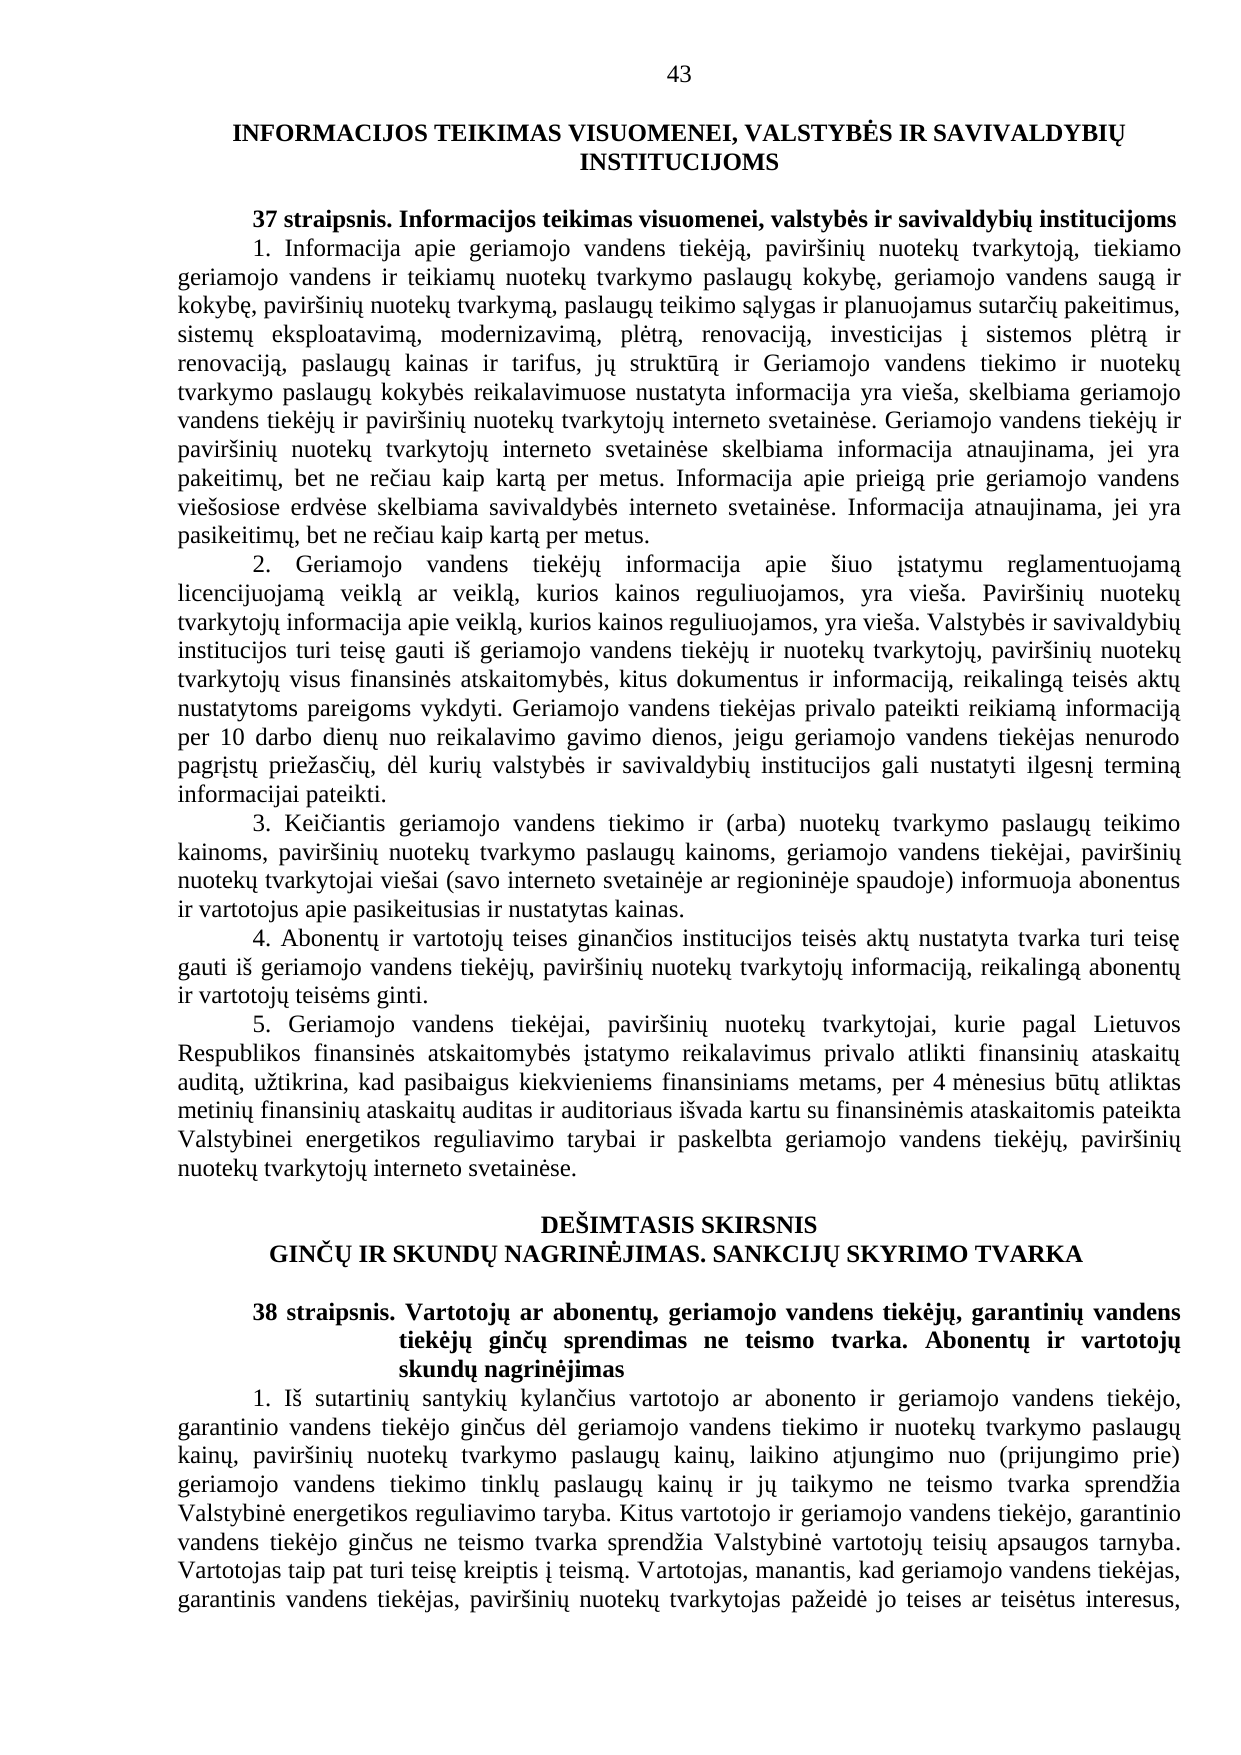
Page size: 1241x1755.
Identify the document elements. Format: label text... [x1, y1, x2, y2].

text 4. Abonentų ir vartotojų teises ginančios institucijos teisės aktų nustatyta tvarka turi teisę gauti iš geriamojo vandens tiekėjų, paviršinių nuotekų tvarkytojų informaciją, reikalingą abonentų ir vartotojų teisėms ginti. [177, 923, 1181, 1009]
text 38 straipsnis. Vartotojų ar abonentų, geriamojo vandens tiekėjų, garantinių vandens tiekėjų ginčų sprendimas ne teismo tvarka. Abonentų ir vartotojų skundų nagrinėjimas [252, 1297, 1181, 1383]
text 3. Keičiantis geriamojo vandens tiekimo ir (arba) nuotekų tvarkymo paslaugų teikimo kainoms, paviršinių nuotekų tvarkymo paslaugų kainoms, geriamojo vandens tiekėjai, paviršinių nuotekų tvarkytojai viešai (savo interneto svetainėje ar regioninėje spaudoje) informuoja abonentus ir vartotojus apie pasikeitusias ir nustatytas kainas. [177, 808, 1181, 923]
text 5. Geriamojo vandens tiekėjai, paviršinių nuotekų tvarkytojai, kurie pagal Lietuvos Respublikos finansinės atskaitomybės įstatymo reikalavimus privalo atlikti finansinių ataskaitų auditą, užtikrina, kad pasibaigus kiekvieniems finansiniams metams, per 4 mėnesius būtų atliktas metinių finansinių ataskaitų auditas ir auditoriaus išvada kartu su finansinėmis ataskaitomis pateikta Valstybinei energetikos reguliavimo tarybai ir paskelbta geriamojo vandens tiekėjų, paviršinių nuotekų tvarkytojų interneto svetainėse. [177, 1009, 1181, 1182]
text 1. Informacija apie geriamojo vandens tiekėją, paviršinių nuotekų tvarkytoją, tiekiamo geriamojo vandens ir teikiamų nuotekų tvarkymo paslaugų kokybę, geriamojo vandens saugą ir kokybę, paviršinių nuotekų tvarkymą, paslaugų teikimo sąlygas ir planuojamus sutarčių pakeitimus, sistemų eksploatavimą, modernizavimą, plėtrą, renovaciją, investicijas į sistemos plėtrą ir renovaciją, paslaugų kainas ir tarifus, jų struktūrą ir Geriamojo vandens tiekimo ir nuotekų tvarkymo paslaugų kokybės reikalavimuose nustatyta informacija yra vieša, skelbiama geriamojo vandens tiekėjų ir paviršinių nuotekų tvarkytojų interneto svetainėse. Geriamojo vandens tiekėjų ir paviršinių nuotekų tvarkytojų interneto svetainėse skelbiama informacija atnaujinama, jei yra pakeitimų, bet ne rečiau kaip kartą per metus. Informacija apie prieigą prie geriamojo vandens viešosiose erdvėse skelbiama savivaldybės interneto svetainėse. Informacija atnaujinama, jei yra pasikeitimų, bet ne rečiau kaip kartą per metus. [177, 233, 1181, 549]
text INFORMACIJOS TEIKIMAS VISUOMENEI, VALSTYBĖS IR SAVIVALDYBIŲ INSTITUCIJOMS [177, 118, 1181, 176]
text 1. Iš sutartinių santykių kylančius vartotojo ar abonento ir geriamojo vandens tiekėjo, garantinio vandens tiekėjo ginčus dėl geriamojo vandens tiekimo ir nuotekų tvarkymo paslaugų kainų, paviršinių nuotekų tvarkymo paslaugų kainų, laikino atjungimo nuo (prijungimo prie) geriamojo vandens tiekimo tinklų paslaugų kainų ir jų taikymo ne teismo tvarka sprendžia Valstybinė energetikos reguliavimo taryba. Kitus vartotojo ir geriamojo vandens tiekėjo, garantinio vandens tiekėjo ginčus ne teismo tvarka sprendžia Valstybinė vartotojų teisių apsaugos tarnyba. Vartotojas taip pat turi teisę kreiptis į teismą. Vartotojas, manantis, kad geriamojo vandens tiekėjas, garantinis vandens tiekėjas, paviršinių nuotekų tvarkytojas pažeidė jo teises ar teisėtus interesus, [177, 1383, 1181, 1613]
text DEŠIMTASIS SKIRSNIS [177, 1211, 1181, 1239]
text 2. Geriamojo vandens tiekėjų informacija apie šiuo įstatymu reglamentuojamą licencijuojamą veiklą ar veiklą, kurios kainos reguliuojamos, yra vieša. Paviršinių nuotekų tvarkytojų informacija apie veiklą, kurios kainos reguliuojamos, yra vieša. Valstybės ir savivaldybių institucijos turi teisę gauti iš geriamojo vandens tiekėjų ir nuotekų tvarkytojų, paviršinių nuotekų tvarkytojų visus finansinės atskaitomybės, kitus dokumentus ir informaciją, reikalingą teisės aktų nustatytoms pareigoms vykdyti. Geriamojo vandens tiekėjas privalo pateikti reikiamą informaciją per 10 darbo dienų nuo reikalavimo gavimo dienos, jeigu geriamojo vandens tiekėjas nenurodo pagrįstų priežasčių, dėl kurių valstybės ir savivaldybių institucijos gali nustatyti ilgesnį terminą informacijai pateikti. [177, 549, 1181, 808]
text 37 straipsnis. Informacijos teikimas visuomenei, valstybės ir savivaldybių institucijoms [252, 204, 1181, 233]
text GINČŲ IR SKUNDŲ NAGRINĖJIMAS. SANKCIJŲ SKYRIMO TVARKA [177, 1239, 1181, 1268]
